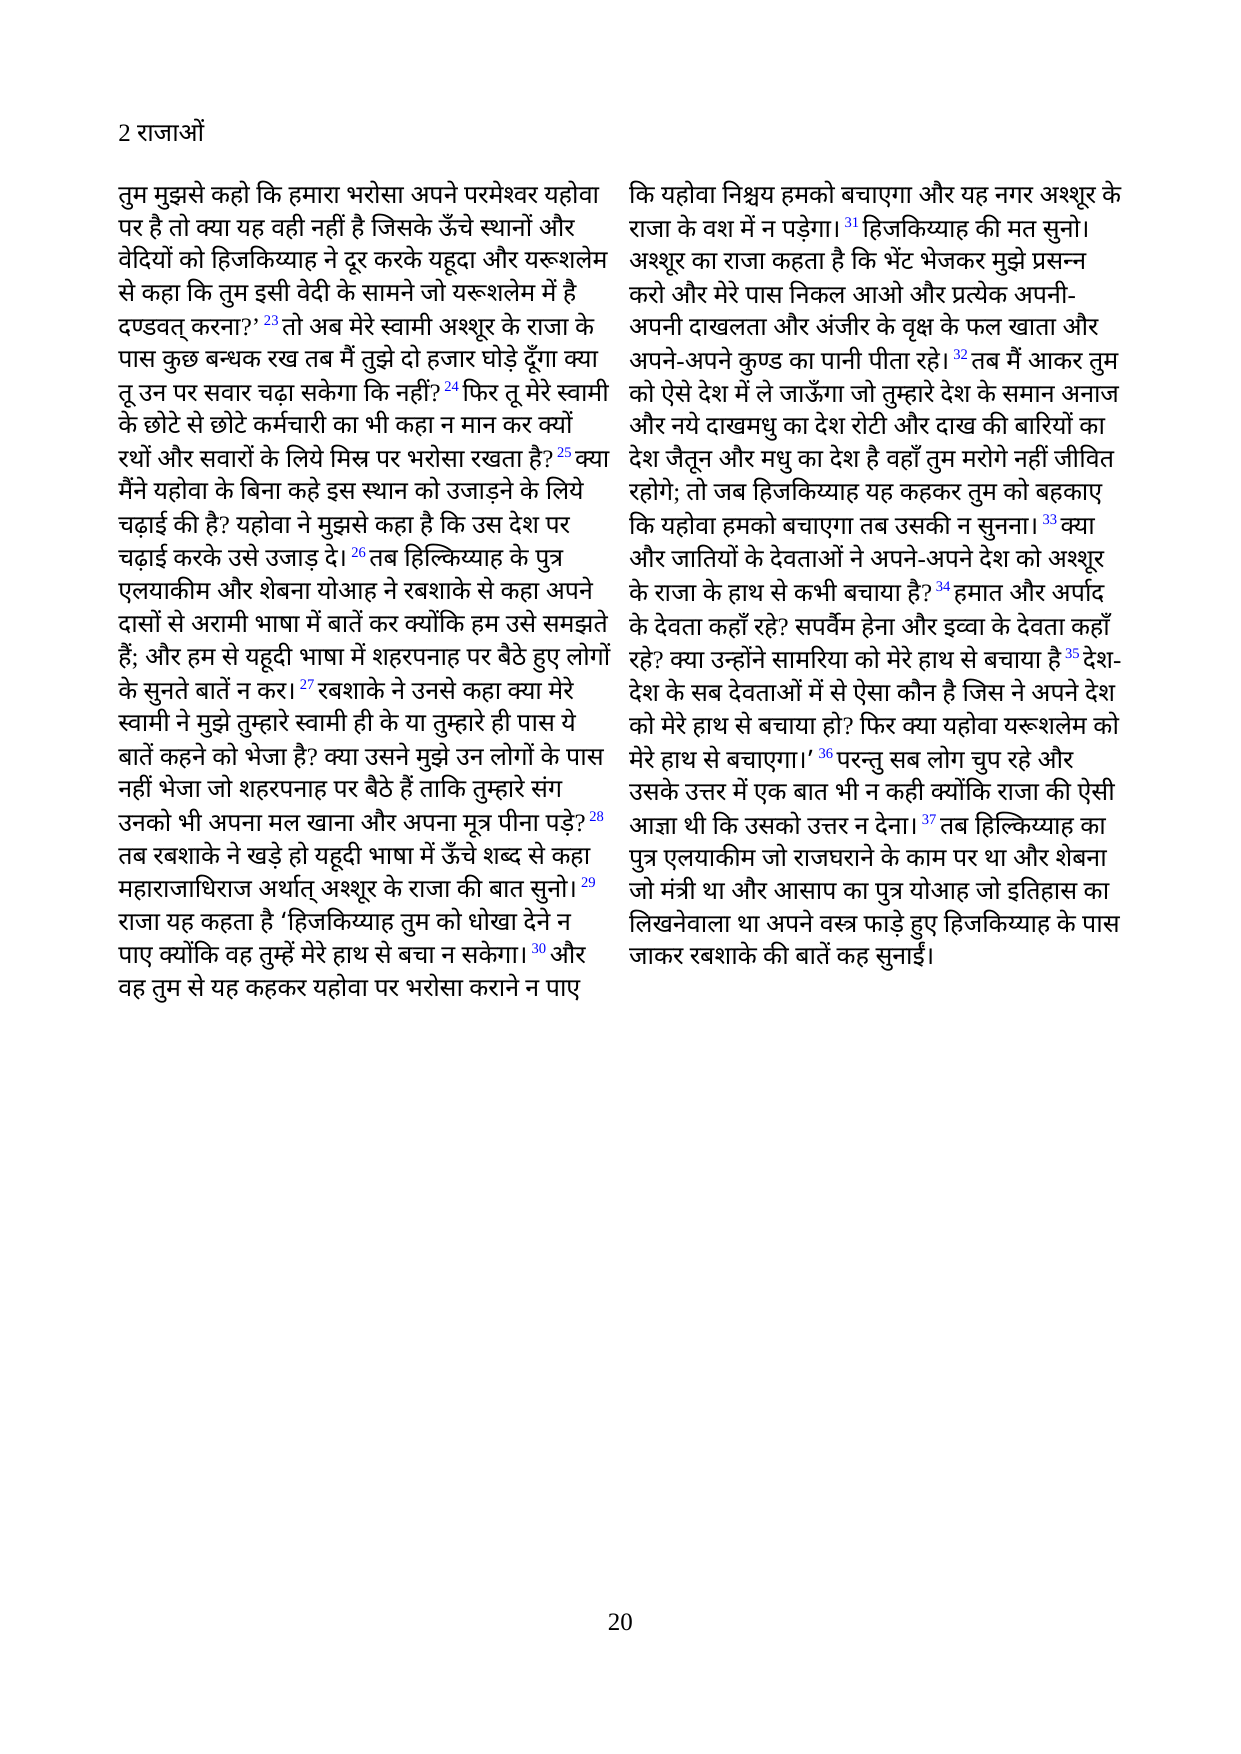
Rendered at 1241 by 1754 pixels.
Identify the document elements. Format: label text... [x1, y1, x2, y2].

text कि यहोवा निश्चय हमको बचाएगा और यह नगर अश्शूर के राजा के वश में न पड़ेगा। 31 हिजकिय्याह की मत सुनो। अश्शूर का राजा कहता है कि भेंट भेजकर मुझे प्रसन्‍न करो और मेरे पास निकल आओ और प्रत्येक अपनी-अपनी दाखलता और अंजीर के वृक्ष के फल खाता और अपने-अपने कुण्ड का पानी पीता रहे। 32 तब मैं आकर तुम को ऐसे देश में ले जाऊँगा जो तुम्हारे देश के समान अनाज और नये दाखमधु का देश रोटी और दाख की बारियों का देश जैतून और मधु का देश है वहाँ तुम मरोगे नहीं जीवित रहोगे; तो जब हिजकिय्याह यह कहकर तुम को बहकाए कि यहोवा हमको बचाएगा तब उसकी न सुनना। 33 क्या और जातियों के देवताओं ने अपने-अपने देश को अश्शूर के राजा के हाथ से कभी बचाया है? 34 हमात और अर्पाद के देवता कहाँ रहे? सपर्वैम हेना और इव्वा के देवता कहाँ रहे? क्या उन्होंने सामरिया को मेरे हाथ से बचाया है 35 देश-देश के सब देवताओं में से ऐसा कौन है जिस ने अपने देश को मेरे हाथ से बचाया हो? फिर क्या यहोवा यरूशलेम को मेरे हाथ से बचाएगा।’ 36 परन्तु सब लोग चुप रहे और उसके उत्तर में एक बात भी न कही क्योंकि राजा की ऐसी आज्ञा थी कि उसको उत्तर न देना। 37 तब हिल्किय्याह का पुत्र एलयाकीम जो राजघराने के काम पर था और शेबना जो मंत्री था और आसाप का पुत्र योआह जो इतिहास का लिखनेवाला था अपने वस्त्र फाड़े हुए हिजकिय्याह के पास जाकर रबशाके की बातें कह सुनाईं। [629, 181, 1122, 975]
text तुम मुझसे कहो कि हमारा भरोसा अपने परमेश्‍वर यहोवा पर है तो क्या यह वही नहीं है जिसके ऊँचे स्थानों और वेदियों को हिजकिय्याह ने दूर करके यहूदा और यरूशलेम से कहा कि तुम इसी वेदी के सामने जो यरूशलेम में है दण्डवत् करना?’ 23 तो अब मेरे स्वामी अश्शूर के राजा के पास कुछ बन्धक रख तब मैं तुझे दो हजार घोड़े दूँगा क्या तू उन पर सवार चढ़ा सकेगा कि नहीं? 24 फिर तू मेरे स्वामी के छोटे से छोटे कर्मचारी का भी कहा न मान कर क्यों रथों और सवारों के लिये मिस्र पर भरोसा रखता है? 25 क्या मैंने यहोवा के बिना कहे इस स्थान को उजाड़ने के लिये चढ़ाई की है? यहोवा ने मुझसे कहा है कि उस देश पर चढ़ाई करके उसे उजाड़ दे। 26 तब हिल्किय्याह के पुत्र एलयाकीम और शेबना योआह ने रबशाके से कहा अपने दासों से अरामी भाषा में बातें कर क्योंकि हम उसे समझते हैं; और हम से यहूदी भाषा में शहरपनाह पर बैठे हुए लोगों के सुनते बातें न कर। 27 रबशाके ने उनसे कहा क्या मेरे स्वामी ने मुझे तुम्हारे स्वामी ही के या तुम्हारे ही पास ये बातें कहने को भेजा है? क्या उसने मुझे उन लोगों के पास नहीं भेजा जो शहरपनाह पर बैठे हैं ताकि तुम्हारे संग उनको भी अपना मल खाना और अपना मूत्र पीना पड़े? 28 तब रबशाके ने खड़े हो यहूदी भाषा में ऊँचे शब्द से कहा महाराजाधिराज अर्थात् अश्शूर के राजा की बात सुनो। 29 राजा यह कहता है ‘हिजकिय्याह तुम को धोखा देने न पाए क्योंकि वह तुम्हें मेरे हाथ से बचा न सकेगा। 30 और वह तुम से यह कहकर यहोवा पर भरोसा कराने न पाए [118, 181, 611, 1007]
